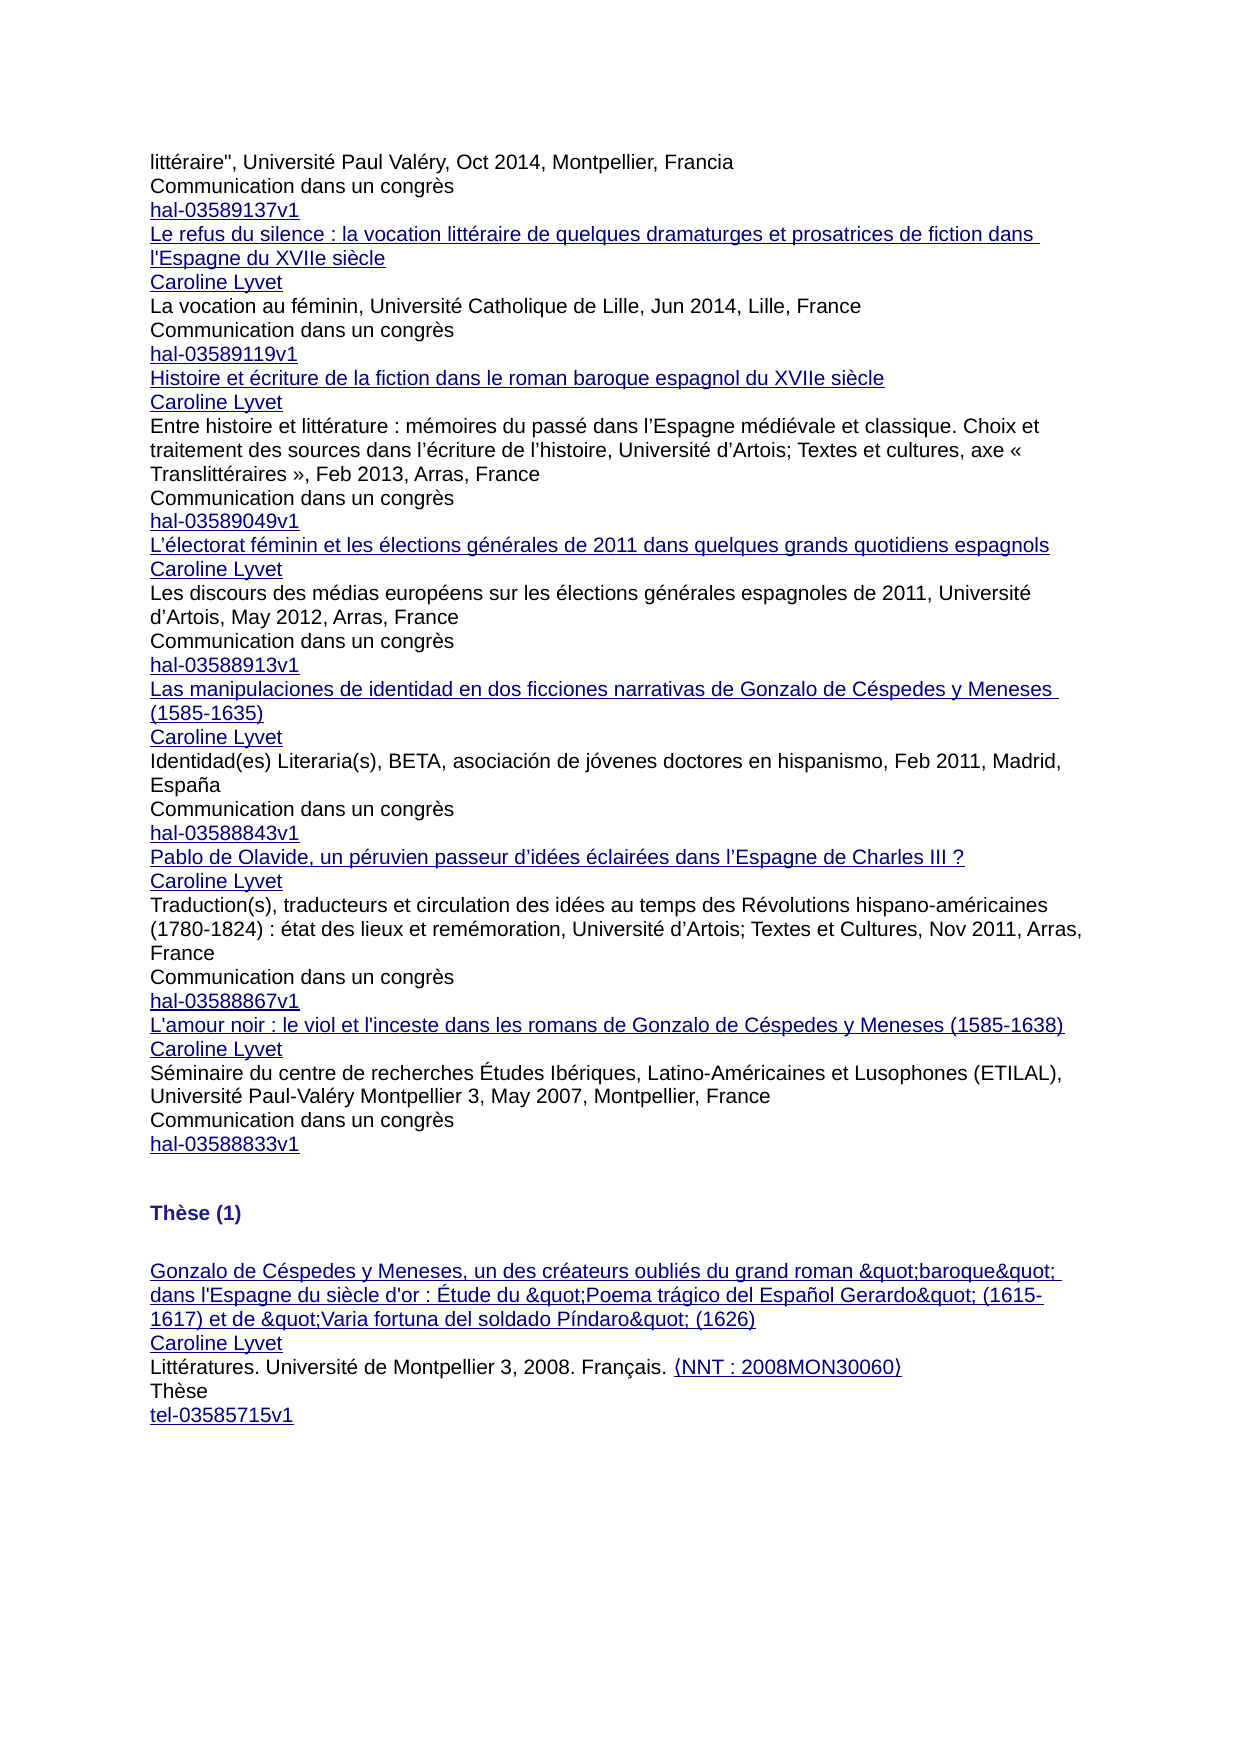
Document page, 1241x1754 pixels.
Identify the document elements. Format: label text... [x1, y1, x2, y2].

table_cell L’électorat féminin et les élections générales de 2011 dans quelques grands quotidiens espagnols Caroline Lyvet Les discours des médias européens sur les élections générales espagnoles de 2011, Université d’Artois, May 2012, Arras, France Communication dans un congrès hal-03588913v1 [150, 533, 1090, 677]
table_cell littéraire", Université Paul Valéry, Oct 2014, Montpellier, Francia Communication dans un congrès hal-03589137v1 [150, 150, 1090, 222]
table_cell Le refus du silence : la vocation littéraire de quelques dramaturges et prosatrices de fiction dans l'Espagne du XVIIe siècle Caroline Lyvet La vocation au féminin, Université Catholique de Lille, Jun 2014, Lille, France Communication dans un congrès hal-03589119v1 [150, 222, 1090, 366]
table_cell L'amour noir : le viol et l'inceste dans les romans de Gonzalo de Céspedes y Meneses (1585-1638) Caroline Lyvet Séminaire du centre de recherches Études Ibériques, Latino-Américaines et Lusophones (ETILAL), Université Paul-Valéry Montpellier 3, May 2007, Montpellier, France Communication dans un congrès hal-03588833v1 [150, 1013, 1090, 1156]
table_header Gonzalo de Céspedes y Meneses, un des créateurs oubliés du grand roman &quot;baroque&quot; dans l'Espagne du siècle d'or : Étude du &quot;Poema trágico del Español Gerardo&quot; (1615-1617) et de &quot;Varia fortuna del soldado Píndaro&quot; (1626) Caroline Lyvet Littératures. Université de Montpellier 3, 2008. Français. ⟨NNT : 2008MON30060⟩ Thèse tel-03585715v1 [150, 1259, 1090, 1427]
table_cell Pablo de Olavide, un péruvien passeur d’idées éclairées dans l’Espagne de Charles III ? Caroline Lyvet Traduction(s), traducteurs et circulation des idées au temps des Révolutions hispano-américaines (1780-1824) : état des lieux et remémoration, Université d’Artois; Textes et Cultures, Nov 2011, Arras, France Communication dans un congrès hal-03588867v1 [150, 845, 1090, 1012]
subtitle Thèse (1) [150, 1201, 1090, 1225]
table_cell Histoire et écriture de la fiction dans le roman baroque espagnol du XVIIe siècle Caroline Lyvet Entre histoire et littérature : mémoires du passé dans l’Espagne médiévale et classique. Choix et traitement des sources dans l’écriture de l’histoire, Université d’Artois; Textes et cultures, axe « Translittéraires », Feb 2013, Arras, France Communication dans un congrès hal-03589049v1 [150, 366, 1090, 533]
table_cell Las manipulaciones de identidad en dos ficciones narrativas de Gonzalo de Céspedes y Meneses (1585-1635) Caroline Lyvet Identidad(es) Literaria(s), BETA, asociación de jóvenes doctores en hispanismo, Feb 2011, Madrid, España Communication dans un congrès hal-03588843v1 [150, 677, 1090, 845]
